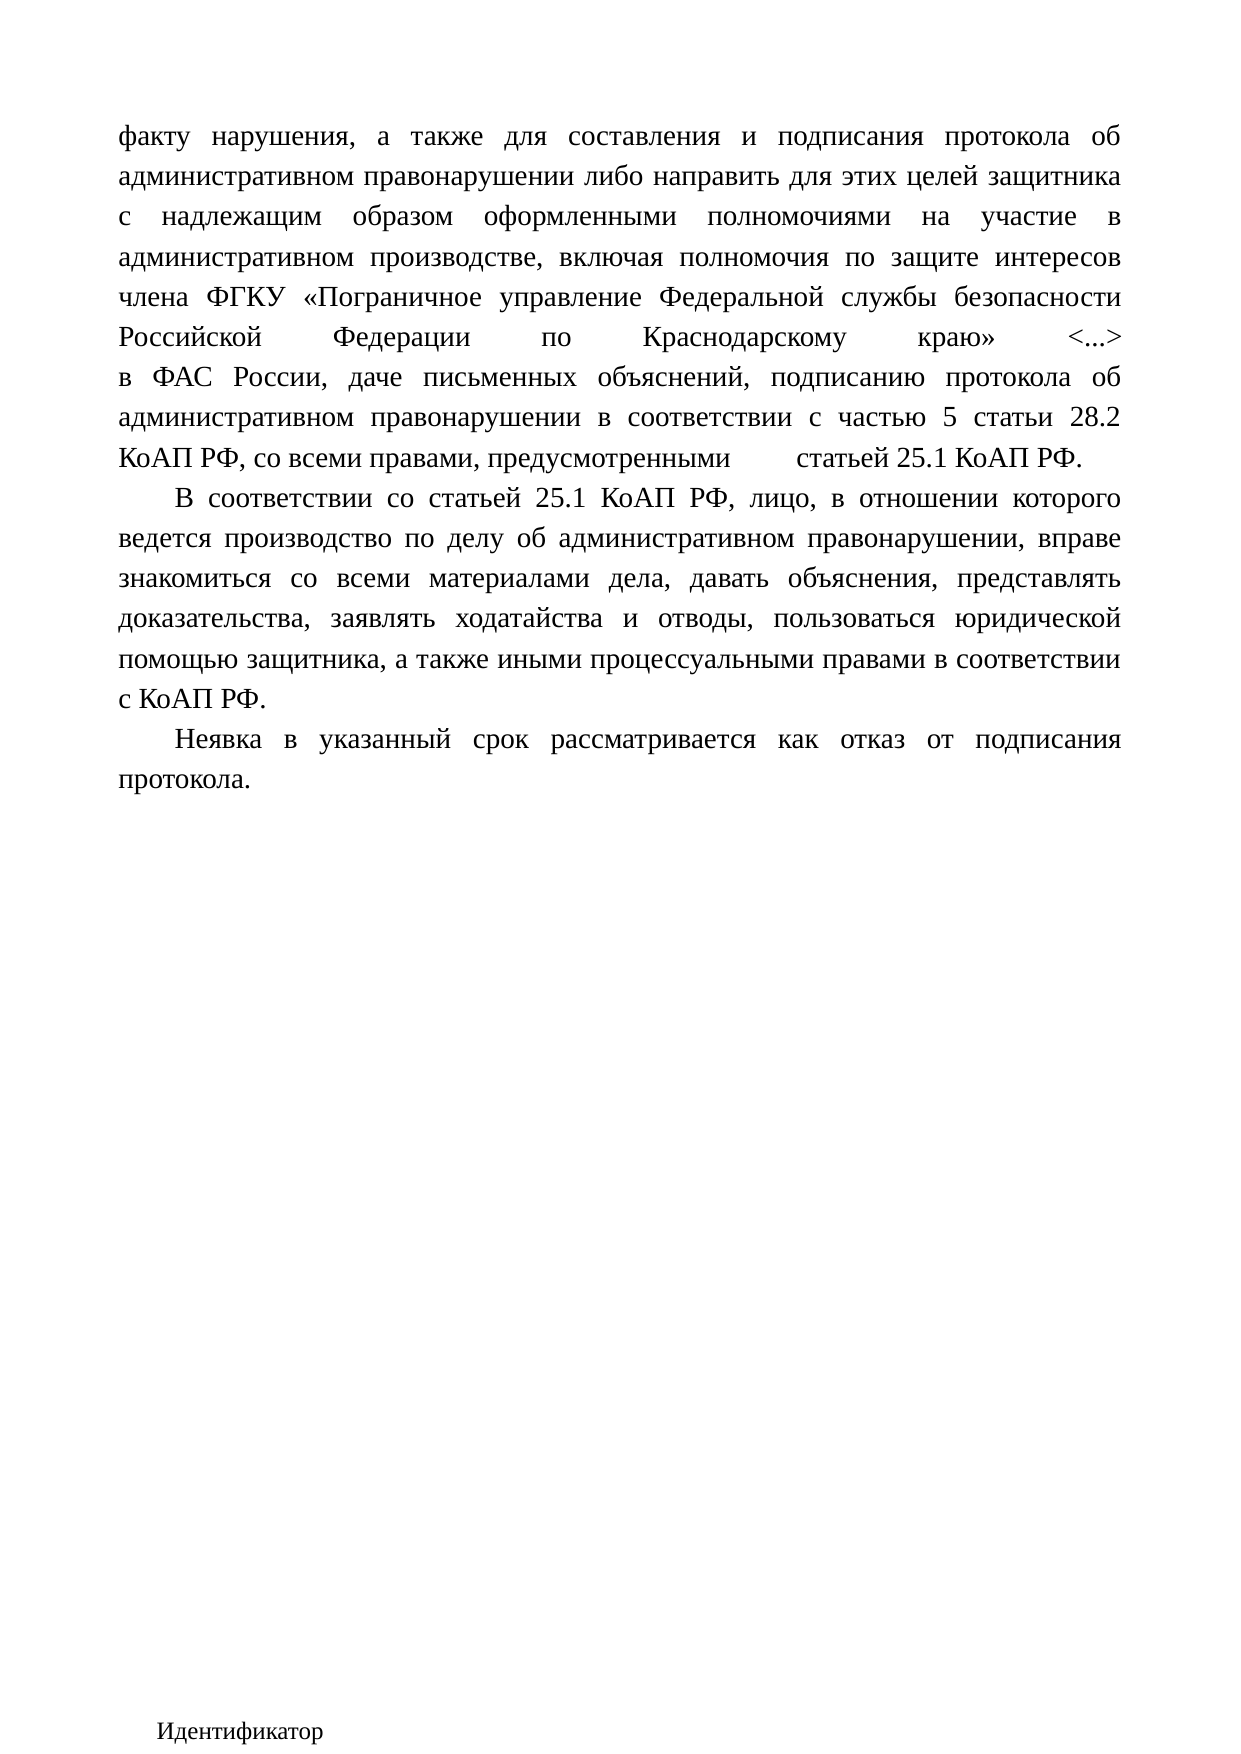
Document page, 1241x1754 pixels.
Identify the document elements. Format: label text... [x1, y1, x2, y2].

text Неявка в указанный срок рассматривается как отказ от подписания протокола. [118, 721, 1122, 795]
text В соответствии со статьей 25.1 КоАП РФ, лицо, в отношении которого ведется производство по делу об административном правонарушении, вправе знакомиться со всеми материалами дела, давать объяснения, представлять доказательства, заявлять ходатайства и отводы, пользоваться юридической помощью защитника, а также иными процессуальными правами в соответствии с КоАП РФ. [118, 480, 1122, 714]
text факту нарушения, а также для составления и подписания протокола об административном правонарушении либо направить для этих целей защитника с надлежащим образом оформленными полномочиями на участие в административном производстве, включая полномочия по защите интересов члена ФГКУ «Пограничное управление Федеральной службы безопасности Российской Федерации по Краснодарскому краю» <...> в ФАС России, даче письменных объяснений, подписанию протокола об административном правонарушении в соответствии с частью 5 статьи 28.2 КоАП РФ, со всеми правами, предусмотренными статьей 25.1 КоАП РФ. [118, 118, 1122, 473]
